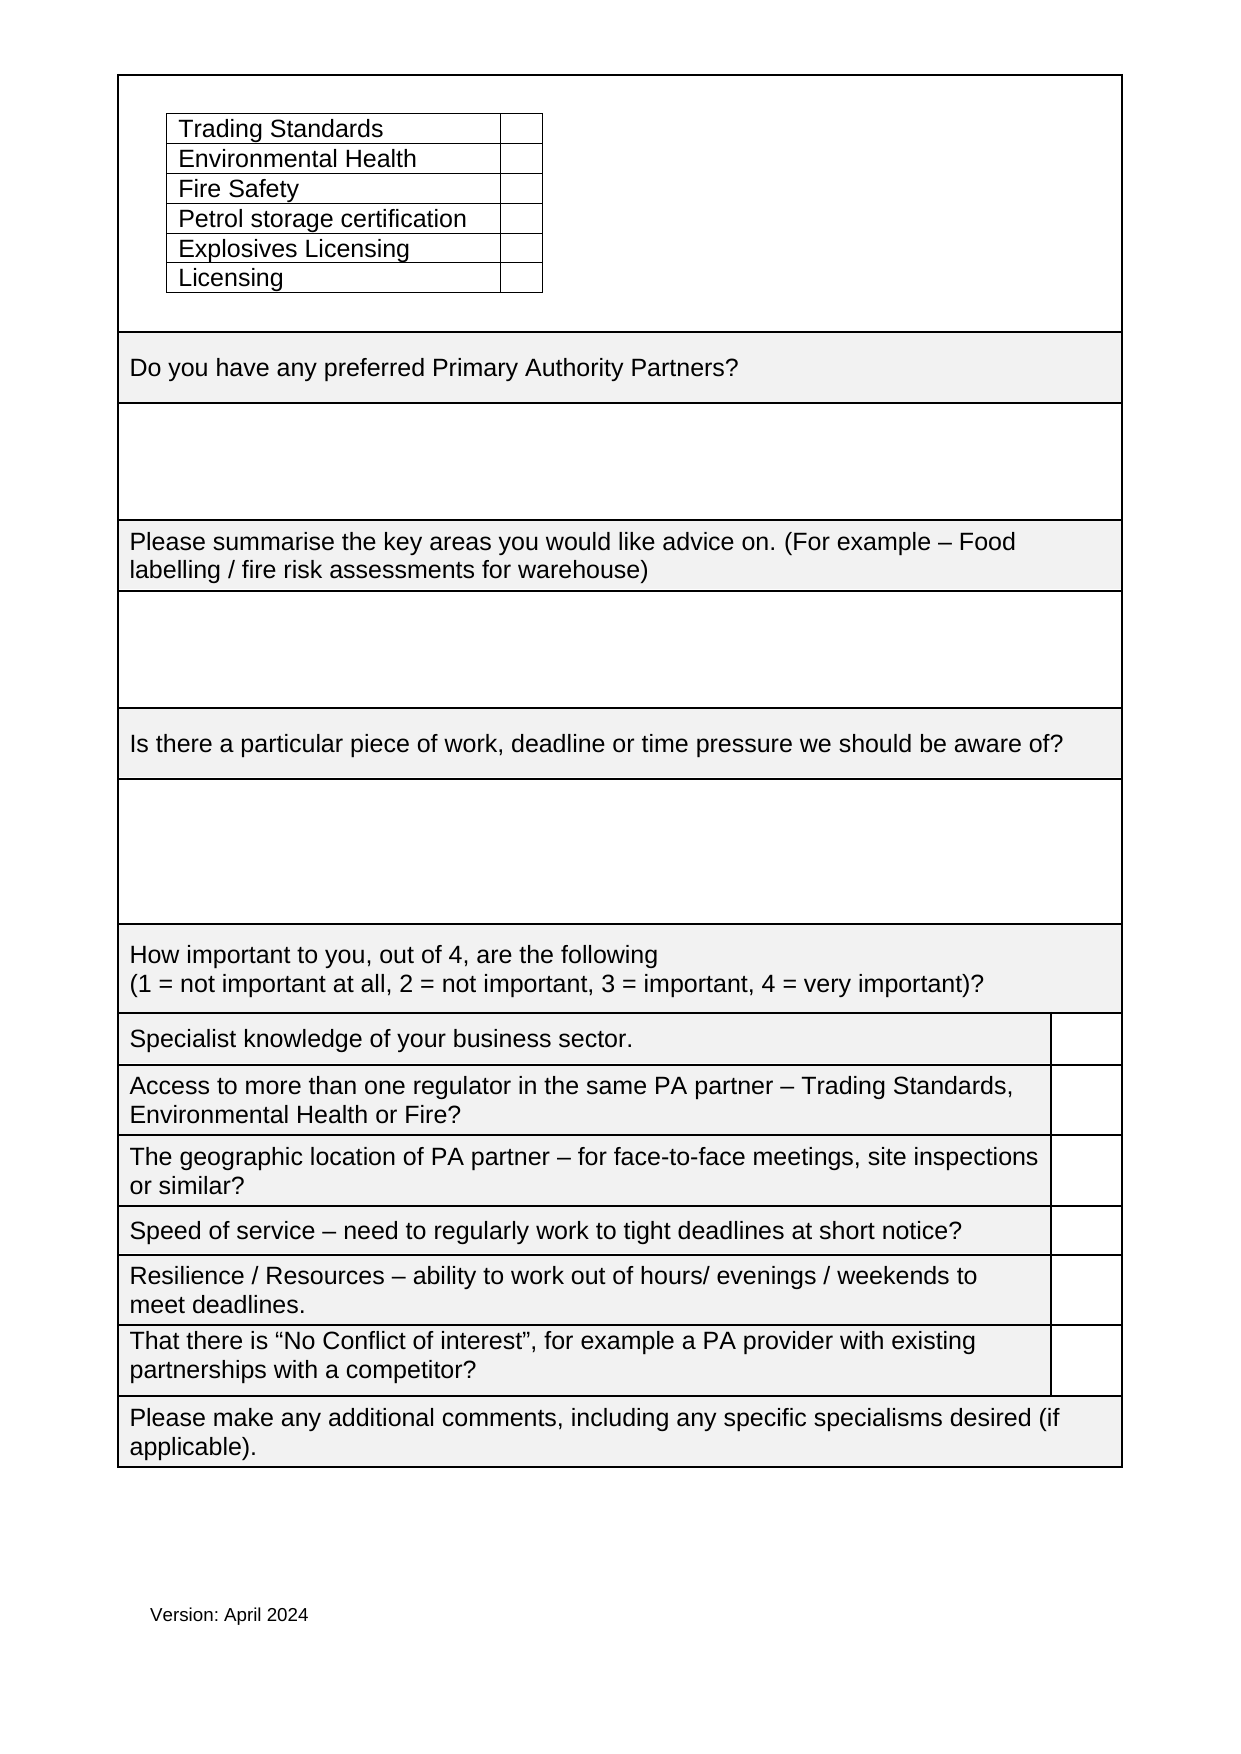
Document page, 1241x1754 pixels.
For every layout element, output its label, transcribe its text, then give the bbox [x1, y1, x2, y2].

table_cell [119, 592, 1121, 707]
table_cell [501, 263, 542, 292]
table_cell Is there a particular piece of work, deadline or time pressure we should be aware of? [119, 709, 1121, 777]
table_cell The geographic location of PA partner – for face-to-face meetings, site inspections or similar? [119, 1136, 1050, 1205]
table_cell [119, 404, 1121, 519]
table_cell [501, 234, 542, 262]
table_cell [1052, 1014, 1121, 1063]
table_cell Licensing [167, 263, 500, 292]
table_cell [119, 76, 1121, 331]
table_cell Do you have any preferred Primary Authority Partners? [119, 333, 1121, 402]
table_cell Environmental Health [167, 144, 500, 173]
table_cell [1052, 1207, 1121, 1253]
table_cell How important to you, out of 4, are the following (1 = not important at all, 2 = not important, 3 = important, 4 = very important)? [119, 925, 1121, 1012]
table_cell Please make any additional comments, including any specific specialisms desired (if applicable). [119, 1397, 1121, 1466]
table_cell [1052, 1136, 1121, 1205]
table_cell Speed of service – need to regularly work to tight deadlines at short notice? [119, 1207, 1050, 1253]
table_cell Specialist knowledge of your business sector. [119, 1014, 1050, 1063]
table_cell Explosives Licensing [167, 234, 500, 262]
table_cell Resilience / Resources – ability to work out of hours/ evenings / weekends to meet deadlines. [119, 1256, 1050, 1324]
table_cell Fire Safety [167, 174, 500, 203]
table_cell [119, 780, 1121, 923]
table_cell [501, 204, 542, 232]
table_cell [501, 174, 542, 203]
table_cell Access to more than one regulator in the same PA partner – Trading Standards, Environmental Health or Fire? [119, 1066, 1050, 1134]
table_header [501, 114, 542, 143]
table_header Trading Standards [167, 114, 500, 143]
table_cell [1052, 1326, 1121, 1395]
table_cell [501, 144, 542, 173]
table_cell [1052, 1066, 1121, 1134]
table_cell Please summarise the key areas you would like advice on. (For example – Food labelling / fire risk assessments for warehouse) [119, 521, 1121, 589]
table_cell That there is “No Conflict of interest”, for example a PA provider with existing partnerships with a competitor? [119, 1326, 1050, 1395]
table_cell [1052, 1256, 1121, 1324]
table_cell Petrol storage certification [167, 204, 500, 232]
